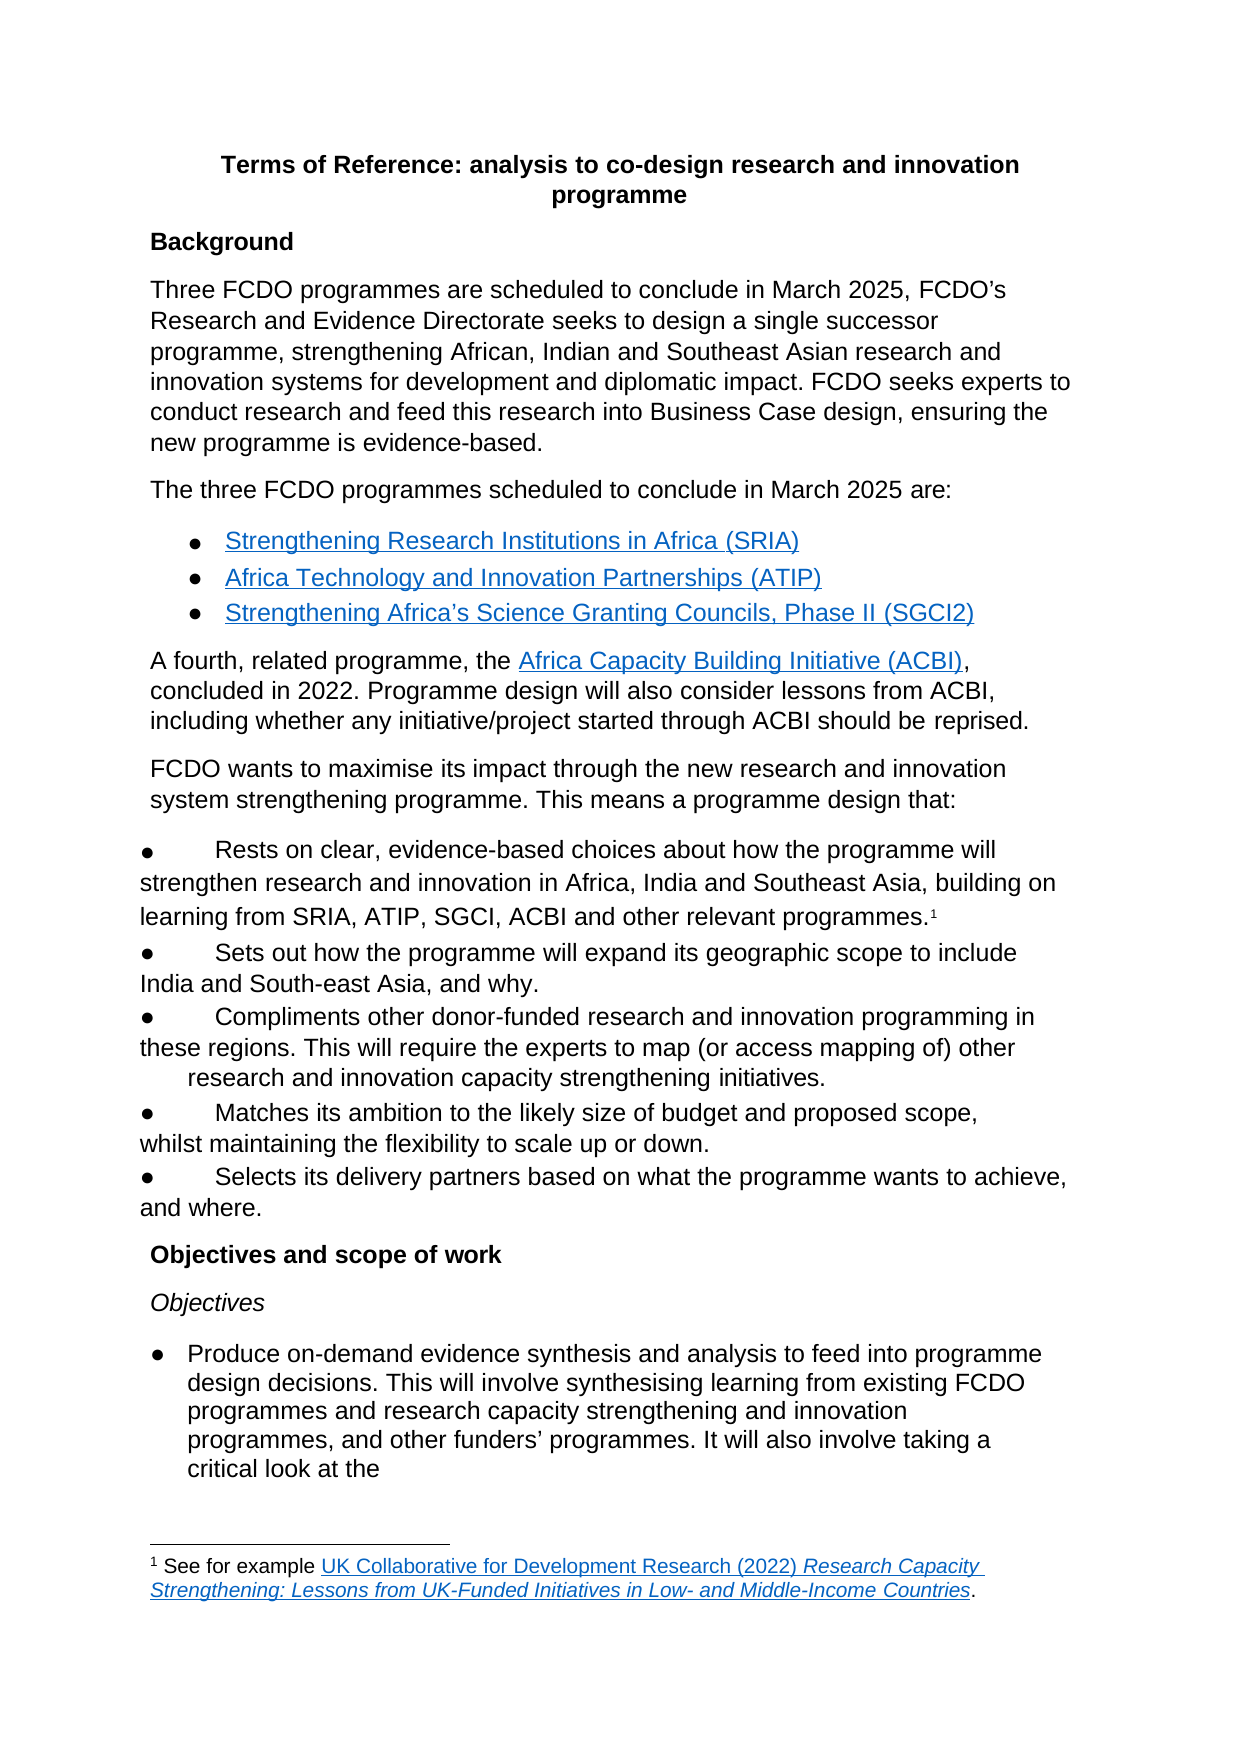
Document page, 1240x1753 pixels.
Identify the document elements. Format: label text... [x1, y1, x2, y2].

list Selects its delivery partners based on what the programme wants to achieve, and where. [139, 1162, 1088, 1222]
text FCDO wants to maximise its impact through the new research and innovation system strengthening programme. This means a programme design that: [150, 754, 1073, 813]
text Objectives [150, 1288, 1100, 1317]
list Sets out how the programme will expand its geographic scope to include India and South-east Asia, and why. [139, 938, 1051, 997]
text Three FCDO programmes are scheduled to conclude in March 2025, FCDO’s [150, 275, 1100, 304]
text Background [150, 227, 1100, 256]
text including whether any initiative/project started through ACBI should be reprised. [150, 706, 1100, 735]
text 1 See for example UK Collaborative for Development Research (2022) Research Capacity Strengthening: Lessons from UK-Funded Initiatives in Low- and Middle-Income Countries. [150, 1554, 1100, 1602]
list Africa Technology and Innovation Partnerships (ATIP) [187, 563, 1100, 592]
list Produce on-demand evidence synthesis and analysis to feed into programme design decisions. This will involve synthesising learning from existing FCDO programmes and research capacity strengthening and innovation programmes, and other funders’ programmes. It will also involve taking a critical look at the [150, 1339, 1062, 1482]
list Strengthening Africa’s Science Granting Councils, Phase II (SGCI2) [187, 597, 1100, 626]
subtitle Objectives and scope of work [150, 1240, 1100, 1269]
text The three FCDO programmes scheduled to conclude in March 2025 are: [150, 475, 1100, 503]
text research and innovation capacity strengthening initiatives. [187, 1064, 1100, 1092]
subtitle Terms of Reference: analysis to co-design research and innovation programme [221, 150, 1100, 209]
list Rests on clear, evidence-based choices about how the programme will strengthen research and innovation in Africa, India and Southeast Asia, building on learning from SRIA, ATIP, SGCI, ACBI and other relevant programmes.1 [139, 835, 1069, 933]
list Compliments other donor-funded research and innovation programming in these regions. This will require the experts to map (or access mapping of) other [139, 1002, 1076, 1062]
text A fourth, related programme, the Africa Capacity Building Initiative (ACBI), concluded in 2022. Programme design will also consider lessons from ACBI, [150, 646, 1080, 705]
text Research and Evidence Directorate seeks to design a single successor programme, strengthening African, Indian and Southeast Asian research and innovation systems for development and diplomatic impact. FCDO seeks experts to conduct research and feed this research into Business Case design, ensuring the new programme is evidence-based. [150, 306, 1080, 457]
list Strengthening Research Institutions in Africa (SRIA) [187, 526, 1100, 557]
list Matches its ambition to the likely size of budget and proposed scope, whilst maintaining the flexibility to scale up or down. [139, 1098, 1020, 1157]
